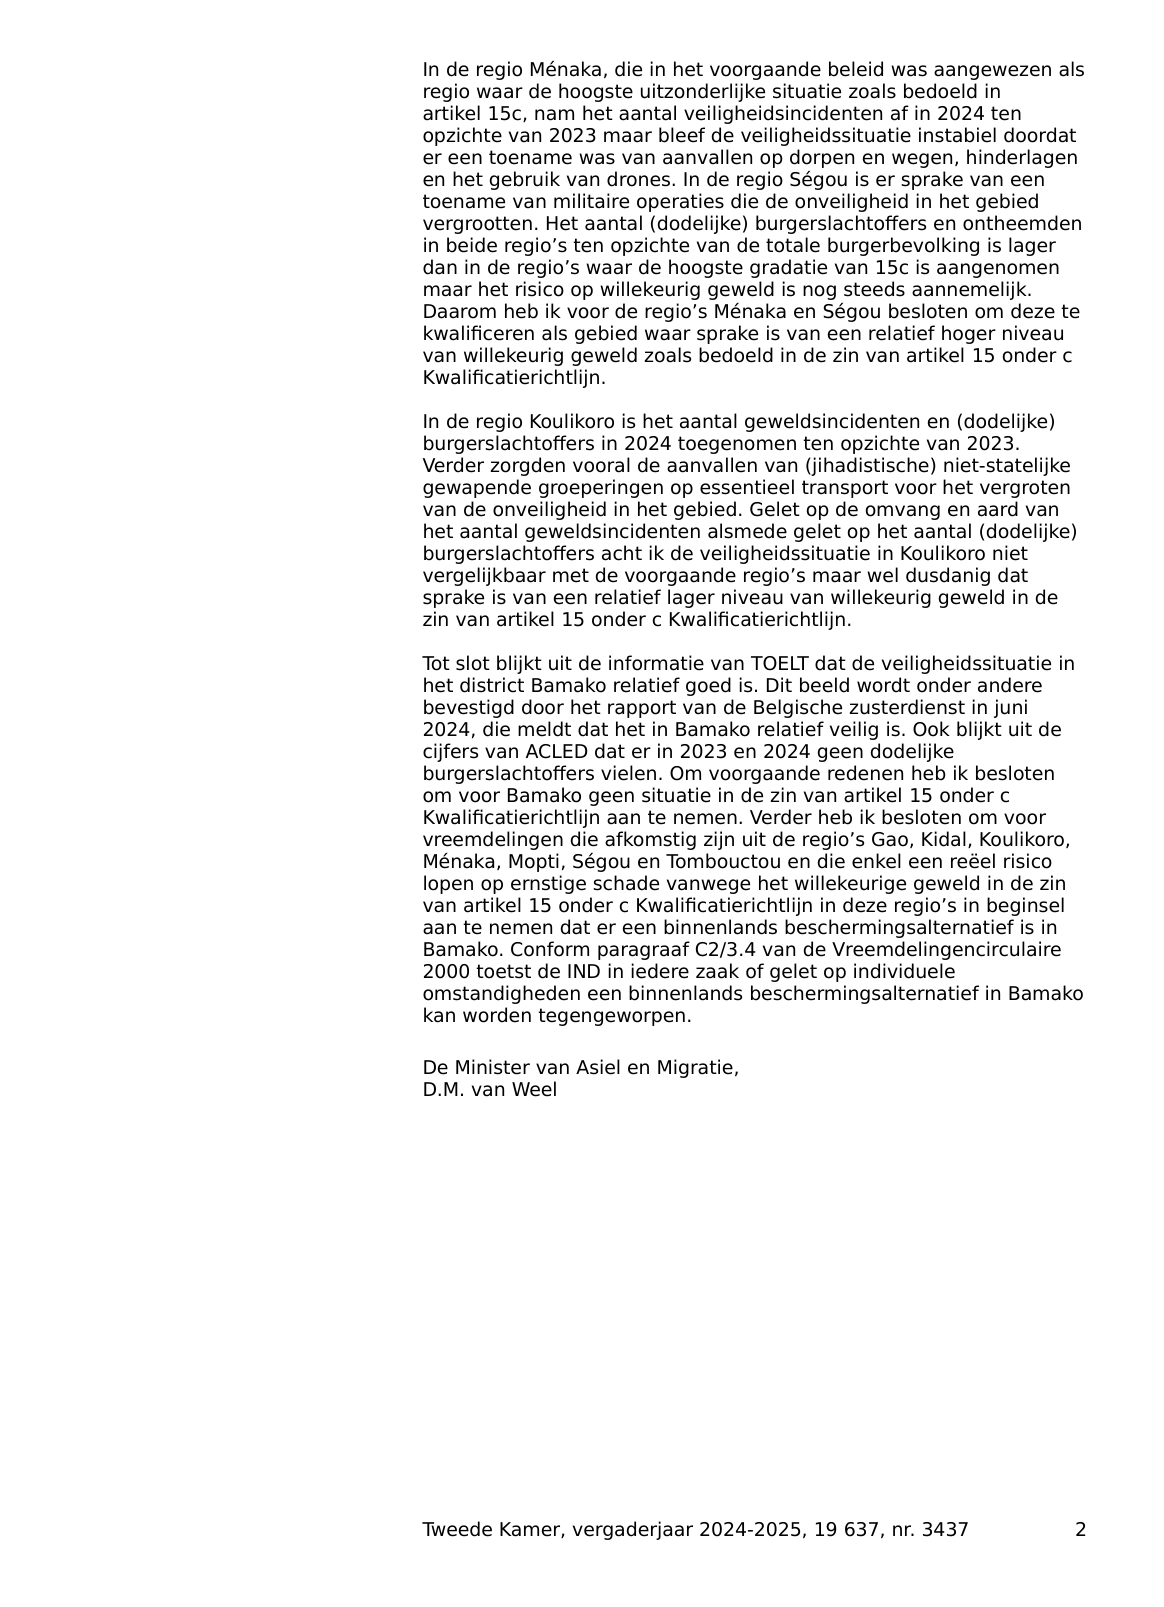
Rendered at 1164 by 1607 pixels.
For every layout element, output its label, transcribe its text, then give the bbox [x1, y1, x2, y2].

text De Minister van Asiel en Migratie, D.M. van Weel [422, 1057, 1087, 1101]
text Tot slot blijkt uit de informatie van TOELT dat de veiligheidssituatie in het district Bamako relatief goed is. Dit beeld wordt onder andere bevestigd door het rapport van de Belgische zusterdienst in juni 2024, die meldt dat het in Bamako relatief veilig is. Ook blijkt uit de cijfers van ACLED dat er in 2023 en 2024 geen dodelijke burgerslachtoffers vielen. Om voorgaande redenen heb ik besloten om voor Bamako geen situatie in de zin van artikel 15 onder c Kwalificatierichtlijn aan te nemen. Verder heb ik besloten om voor vreemdelingen die afkomstig zijn uit de regio’s Gao, Kidal, Koulikoro, Ménaka, Mopti, Ségou en Tombouctou en die enkel een reëel risico lopen op ernstige schade vanwege het willekeurige geweld in de zin van artikel 15 onder c Kwalificatierichtlijn in deze regio’s in beginsel aan te nemen dat er een binnenlands beschermingsalternatief is in Bamako. Conform paragraaf C2/3.4 van de Vreemdelingencirculaire 2000 toetst de IND in iedere zaak of gelet op individuele omstandigheden een binnenlands beschermingsalternatief in Bamako kan worden tegengeworpen. [422, 653, 1087, 1027]
text In de regio Koulikoro is het aantal geweldsincidenten en (dodelijke) burgerslachtoffers in 2024 toegenomen ten opzichte van 2023. Verder zorgden vooral de aanvallen van (jihadistische) niet-statelijke gewapende groeperingen op essentieel transport voor het vergroten van de onveiligheid in het gebied. Gelet op de omvang en aard van het aantal geweldsincidenten alsmede gelet op het aantal (dodelijke) burgerslachtoffers acht ik de veiligheidssituatie in Koulikoro niet vergelijkbaar met de voorgaande regio’s maar wel dusdanig dat sprake is van een relatief lager niveau van willekeurig geweld in de zin van artikel 15 onder c Kwalificatierichtlijn. [422, 411, 1087, 631]
text In de regio Ménaka, die in het voorgaande beleid was aangewezen als regio waar de hoogste uitzonderlijke situatie zoals bedoeld in artikel 15c, nam het aantal veiligheidsincidenten af in 2024 ten opzichte van 2023 maar bleef de veiligheidssituatie instabiel doordat er een toename was van aanvallen op dorpen en wegen, hinderlagen en het gebruik van drones. In de regio Ségou is er sprake van een toename van militaire operaties die de onveiligheid in het gebied vergrootten. Het aantal (dodelijke) burgerslachtoffers en ontheemden in beide regio’s ten opzichte van de totale burgerbevolking is lager dan in de regio’s waar de hoogste gradatie van 15c is aangenomen maar het risico op willekeurig geweld is nog steeds aannemelijk. Daarom heb ik voor de regio’s Ménaka en Ségou besloten om deze te kwalificeren als gebied waar sprake is van een relatief hoger niveau van willekeurig geweld zoals bedoeld in de zin van artikel 15 onder c Kwalificatierichtlijn. [422, 59, 1087, 389]
